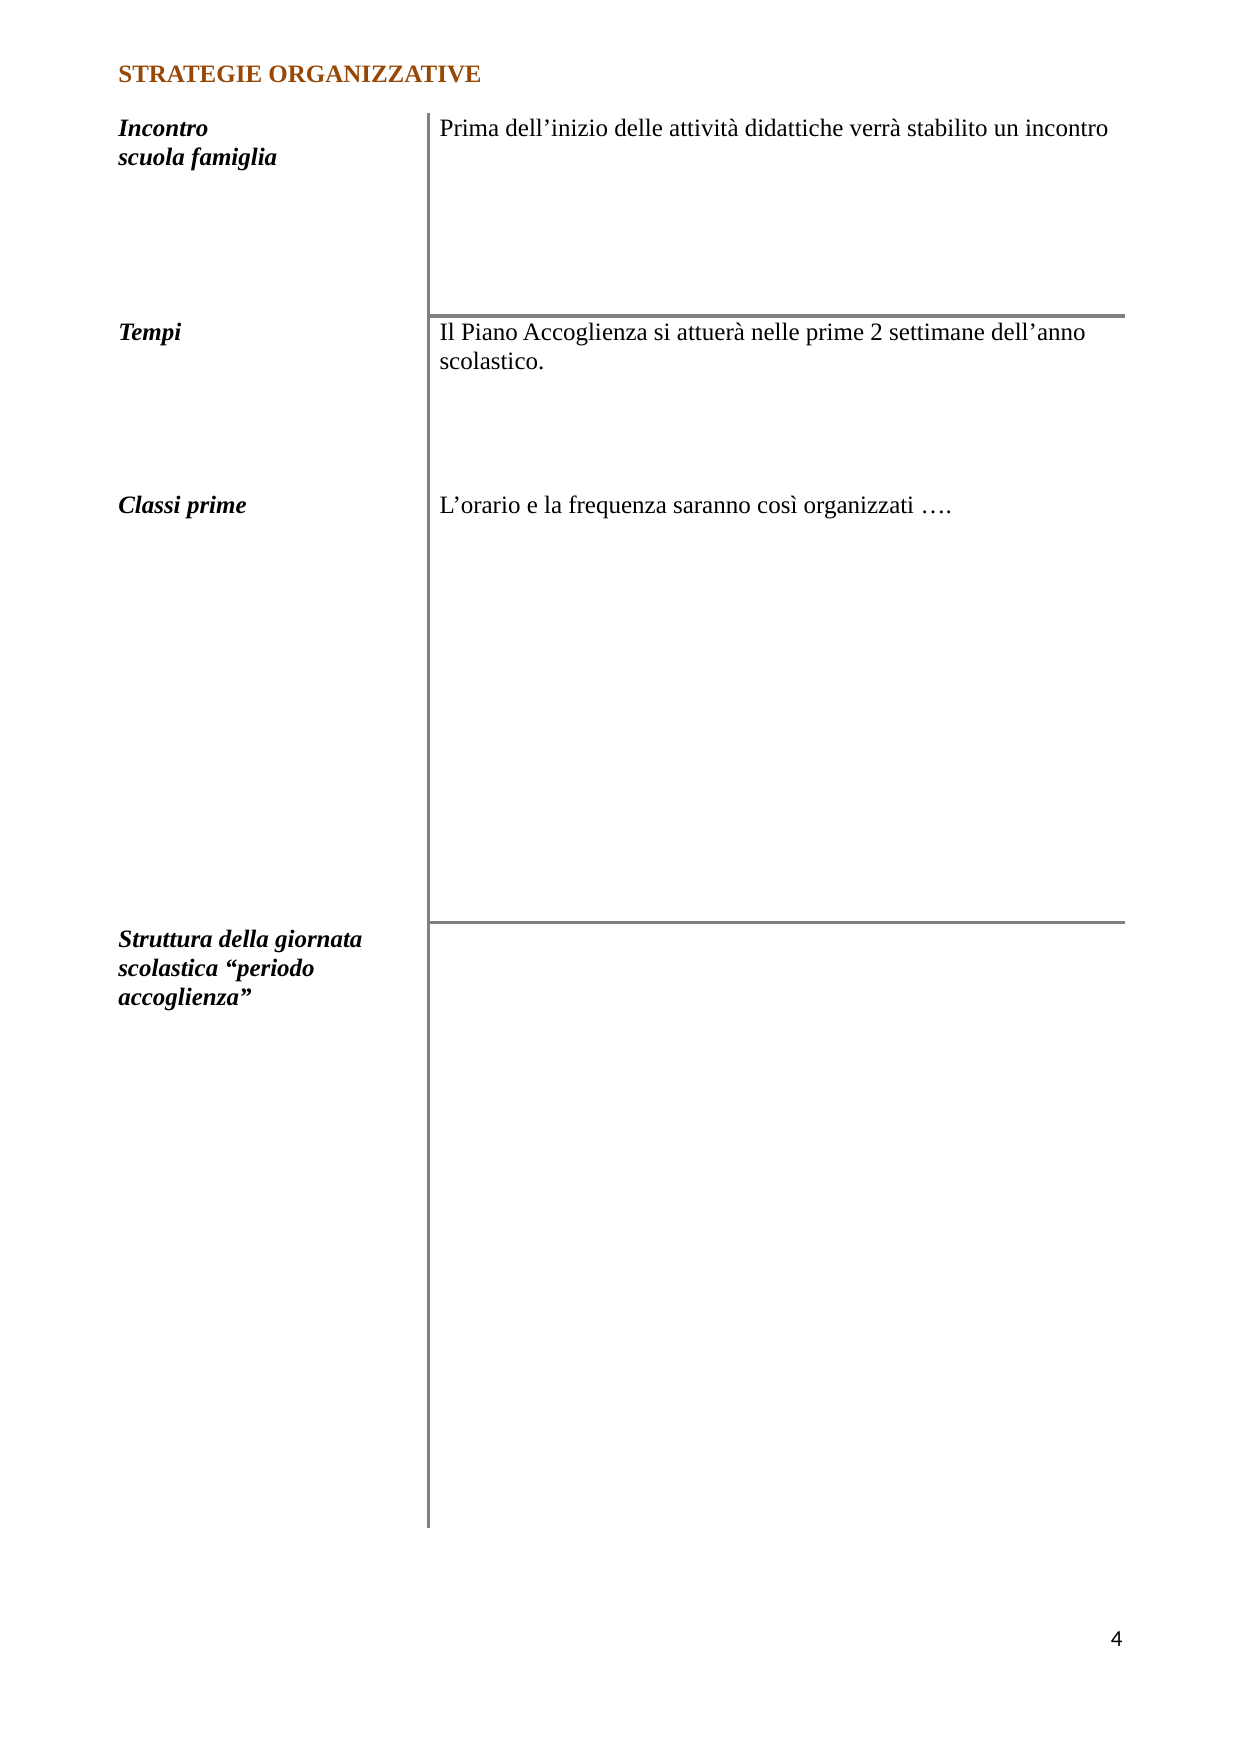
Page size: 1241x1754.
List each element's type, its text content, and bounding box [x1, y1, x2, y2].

table_cell [430, 924, 1125, 1499]
table_cell Struttura della giornata scolastica “periodo accoglienza” [107, 921, 427, 1499]
table_header Incontro scuola famiglia [107, 113, 427, 314]
table_cell Il Piano Accoglienza si attuerà nelle prime 2 settimane dell’anno scolastico. [430, 318, 1125, 490]
table_cell [107, 893, 427, 921]
table_cell L’orario e la frequenza saranno così organizzati …. [430, 490, 1125, 892]
table_cell [430, 893, 1125, 921]
table_cell [107, 1499, 427, 1528]
table_cell Classi prime [107, 490, 427, 892]
table_header Prima dell’inizio delle attività didattiche verrà stabilito un incontro [430, 113, 1125, 314]
text STRATEGIE ORGANIZZATIVE [118, 59, 1122, 88]
table_cell [430, 1499, 1125, 1528]
table_cell Tempi [107, 314, 427, 490]
